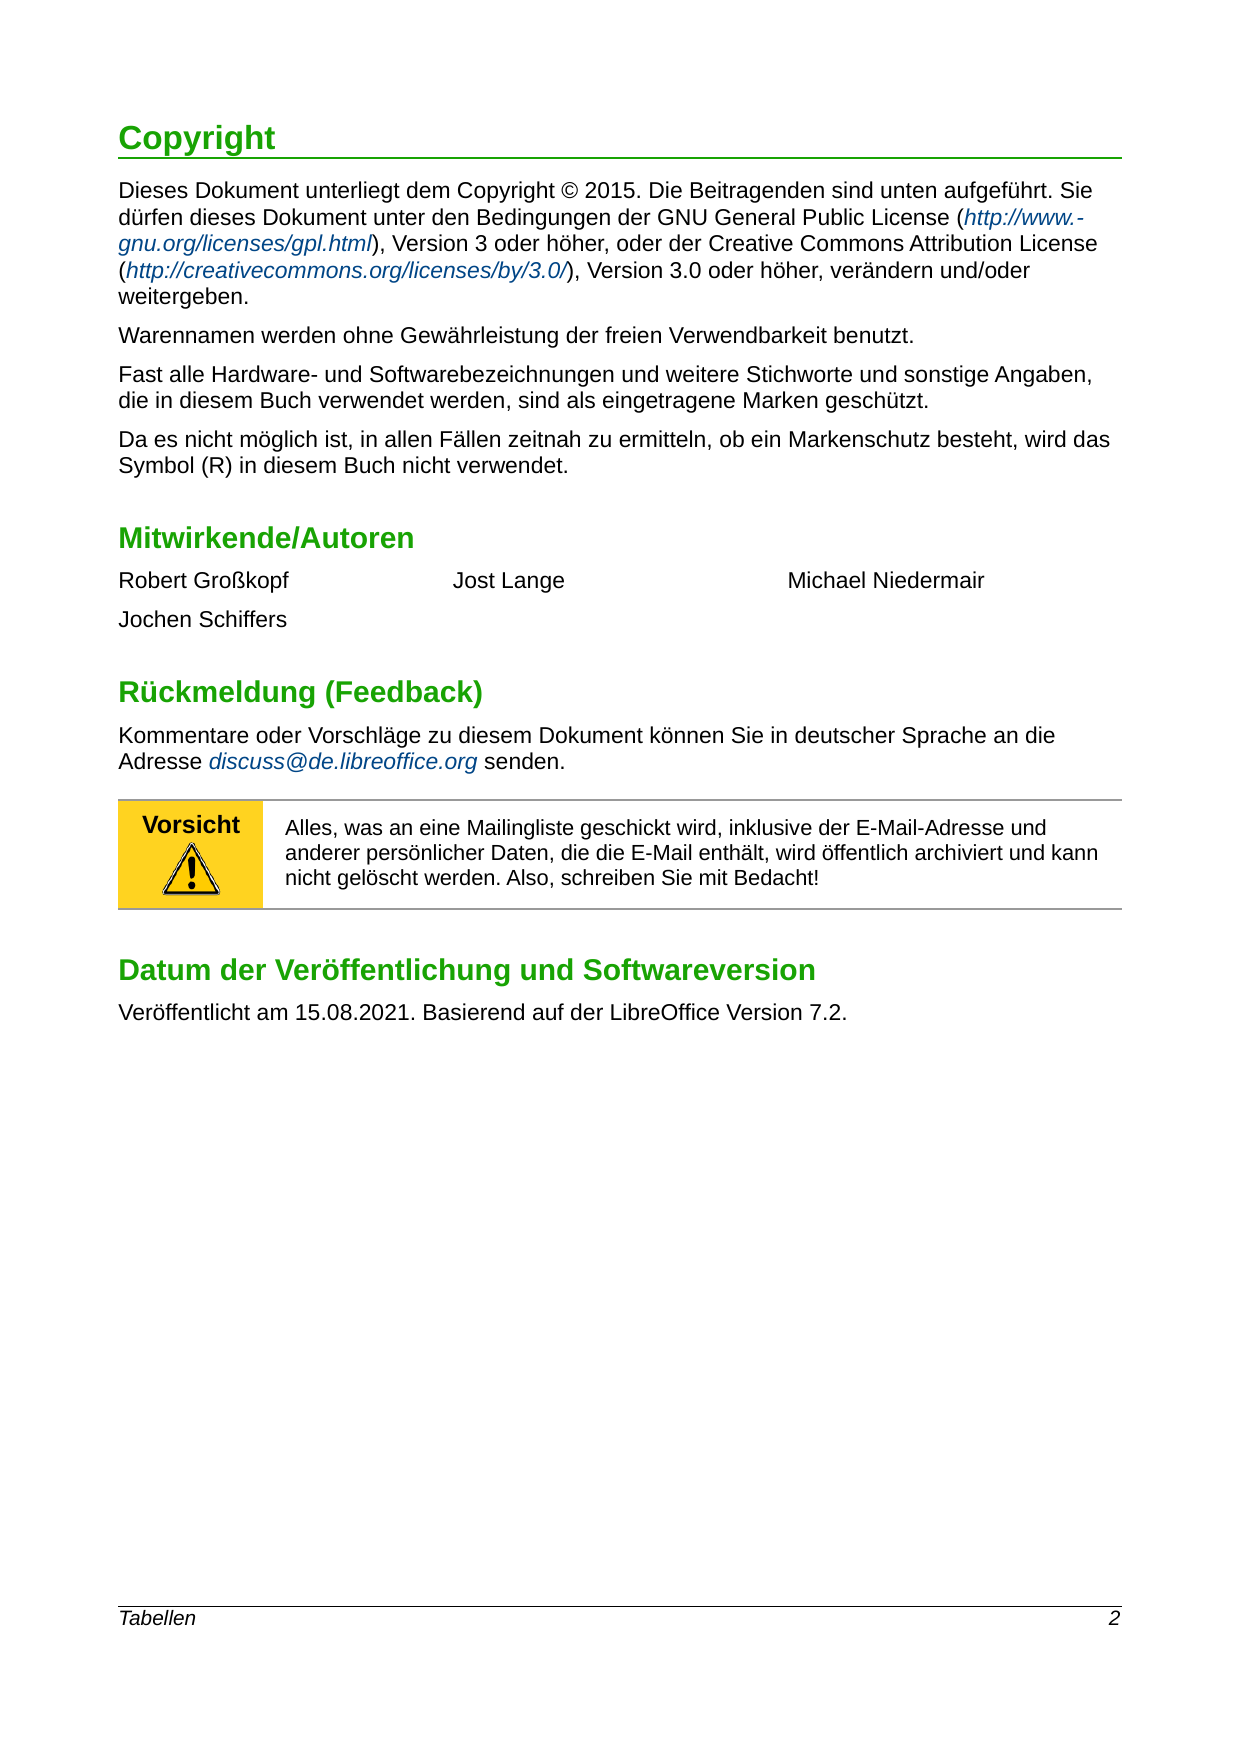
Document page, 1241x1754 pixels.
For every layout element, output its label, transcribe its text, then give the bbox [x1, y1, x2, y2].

table_header Jost Lange [453, 568, 787, 606]
text Da es nicht möglich ist, in allen Fällen zeitnah zu ermitteln, ob ein Markenschutz besteht, wird das Symbol (R) in diesem Buch nicht verwendet. [118, 426, 1122, 478]
table_cell [787, 606, 1122, 645]
text Warennamen werden ohne Gewährleistung der freien Verwendbarkeit benutzt. [118, 322, 1122, 348]
picture [158, 839, 224, 899]
table_header Robert Großkopf [118, 568, 453, 606]
table_header Vorsicht [118, 801, 263, 908]
table_header Alles, was an eine Mailingliste geschickt wird, inklusive der E-Mail-Adresse und anderer persönlicher Daten, die die E-Mail enthält, wird öffentlich archiviert und kann nicht gelöscht werden. Also, schreiben Sie mit Bedacht! [264, 801, 1122, 908]
table_header Michael Niedermair [787, 568, 1122, 606]
text Copyright [118, 118, 1122, 157]
text Kommentare oder Vorschläge zu diesem Dokument können Sie in deutscher Sprache an die Adresse discuss@de.libreoffice.org senden. [118, 722, 1122, 774]
text Veröffentlicht am 15.08.2021. Basierend auf der LibreOffice Version 7.2. [118, 999, 1122, 1025]
text Datum der Veröffentlichung und Softwareversion [118, 952, 1122, 986]
table_cell Jochen Schiffers [118, 606, 453, 645]
table_cell [453, 606, 787, 645]
text Fast alle Hardware- und Softwarebezeichnungen und weitere Stichworte und sonstige Angaben, die in diesem Buch verwendet werden, sind als eingetragene Marken geschützt. [118, 361, 1122, 413]
text Dieses Dokument unterliegt dem Copyright © 2015. Die Beitragenden sind unten aufgeführt. Sie dürfen dieses Dokument unter den Bedingungen der GNU General Public License (http://www.­gnu.org/licenses/gpl.html), Version 3 oder höher, oder der Creative Commons Attribution License (http://creativecommons.org/licenses/by/3.0/), Version 3.0 oder höher, verändern und/oder weitergeben. [118, 177, 1122, 309]
text Rückmeldung (Feedback) [118, 675, 1122, 709]
text Mitwirkende/Autoren [118, 521, 1122, 555]
